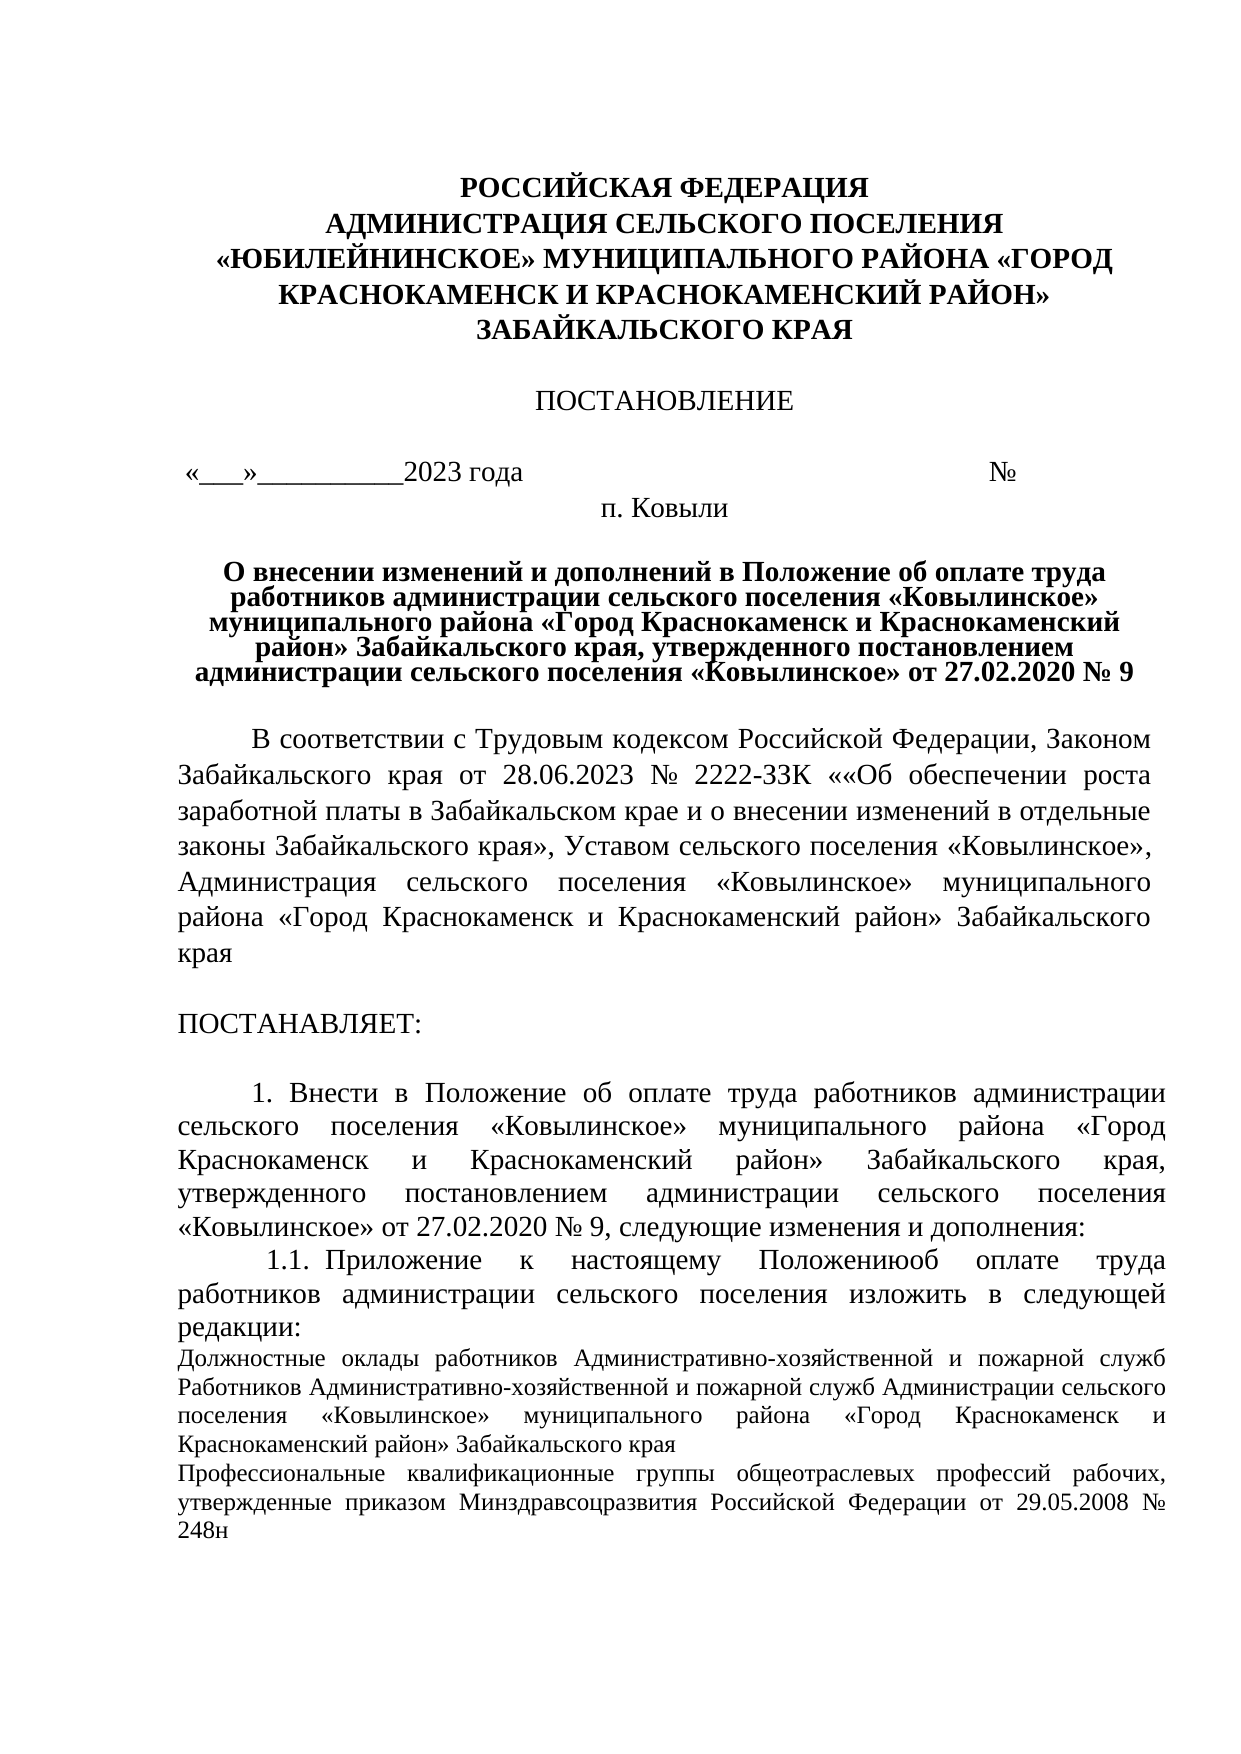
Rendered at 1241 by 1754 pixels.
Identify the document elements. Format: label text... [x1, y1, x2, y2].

text КРАСНОКАМЕНСК И КРАСНОКАМЕНСКИЙ РАЙОН» [177, 277, 1152, 310]
list Приложение к настоящему Положениюоб оплате труда работников администрации сельского поселения изложить в следующей редакции: [177, 1242, 1167, 1343]
text «___»__________2023 года № [177, 454, 1152, 488]
text п. Ковыли [177, 490, 1152, 523]
text ЗАБАЙКАЛЬСКОГО КРАЯ [177, 312, 1152, 346]
text ПОСТАНАВЛЯЕТ: [177, 1006, 1152, 1039]
list Профессиональные квалификационные группы общеотраслевых профессий рабочих, утвержденные приказом Минздравсоцразвития Российской Федерации от 29.05.2008 № 248н [177, 1458, 1167, 1544]
text 1. Внести в Положение об оплате труда работников администрации сельского поселения «Ковылинское» муниципального района «Город Краснокаменск и Краснокаменский район» Забайкальского края, утвержденного постановлением администрации сельского поселения «Ковылинское» от 27.02.2020 № 9, следующие изменения и дополнения: [177, 1075, 1167, 1242]
text АДМИНИСТРАЦИЯ СЕЛЬСКОГО ПОСЕЛЕНИЯ «ЮБИЛЕЙНИНСКОЕ» МУНИЦИПАЛЬНОГО РАЙОНА «ГОРОД [177, 206, 1152, 275]
text ПОСТАНОВЛЕНИЕ [177, 383, 1152, 417]
text В соответствии с Трудовым кодексом Российской Федерации, Законом Забайкальского края от 28.06.2023 № 2222-ЗЗК ««Об обеспечении роста заработной платы в Забайкальском крае и о внесении изменений в отдельные законы Забайкальского края», Уставом сельского поселения «Ковылинское», Администрация сельского поселения «Ковылинское» муниципального района «Город Краснокаменск и Краснокаменский район» Забайкальского края [177, 722, 1152, 968]
list Должностные оклады работников Административно-хозяйственной и пожарной служб Работников Административно-хозяйственной и пожарной служб Администрации сельского поселения «Ковылинское» муниципального района «Город Краснокаменск и Краснокаменский район» Забайкальского края [177, 1343, 1167, 1458]
text О внесении изменений и дополнений в Положение об оплате труда работников администрации сельского поселения «Ковылинское» муниципального района «Город Краснокаменск и Краснокаменский район» Забайкальского края, утвержденного постановлением администрации сельского поселения «Ковылинское» от 27.02.2020 № 9 [177, 561, 1152, 686]
text РОССИЙСКАЯ ФЕДЕРАЦИЯ [177, 170, 1152, 204]
